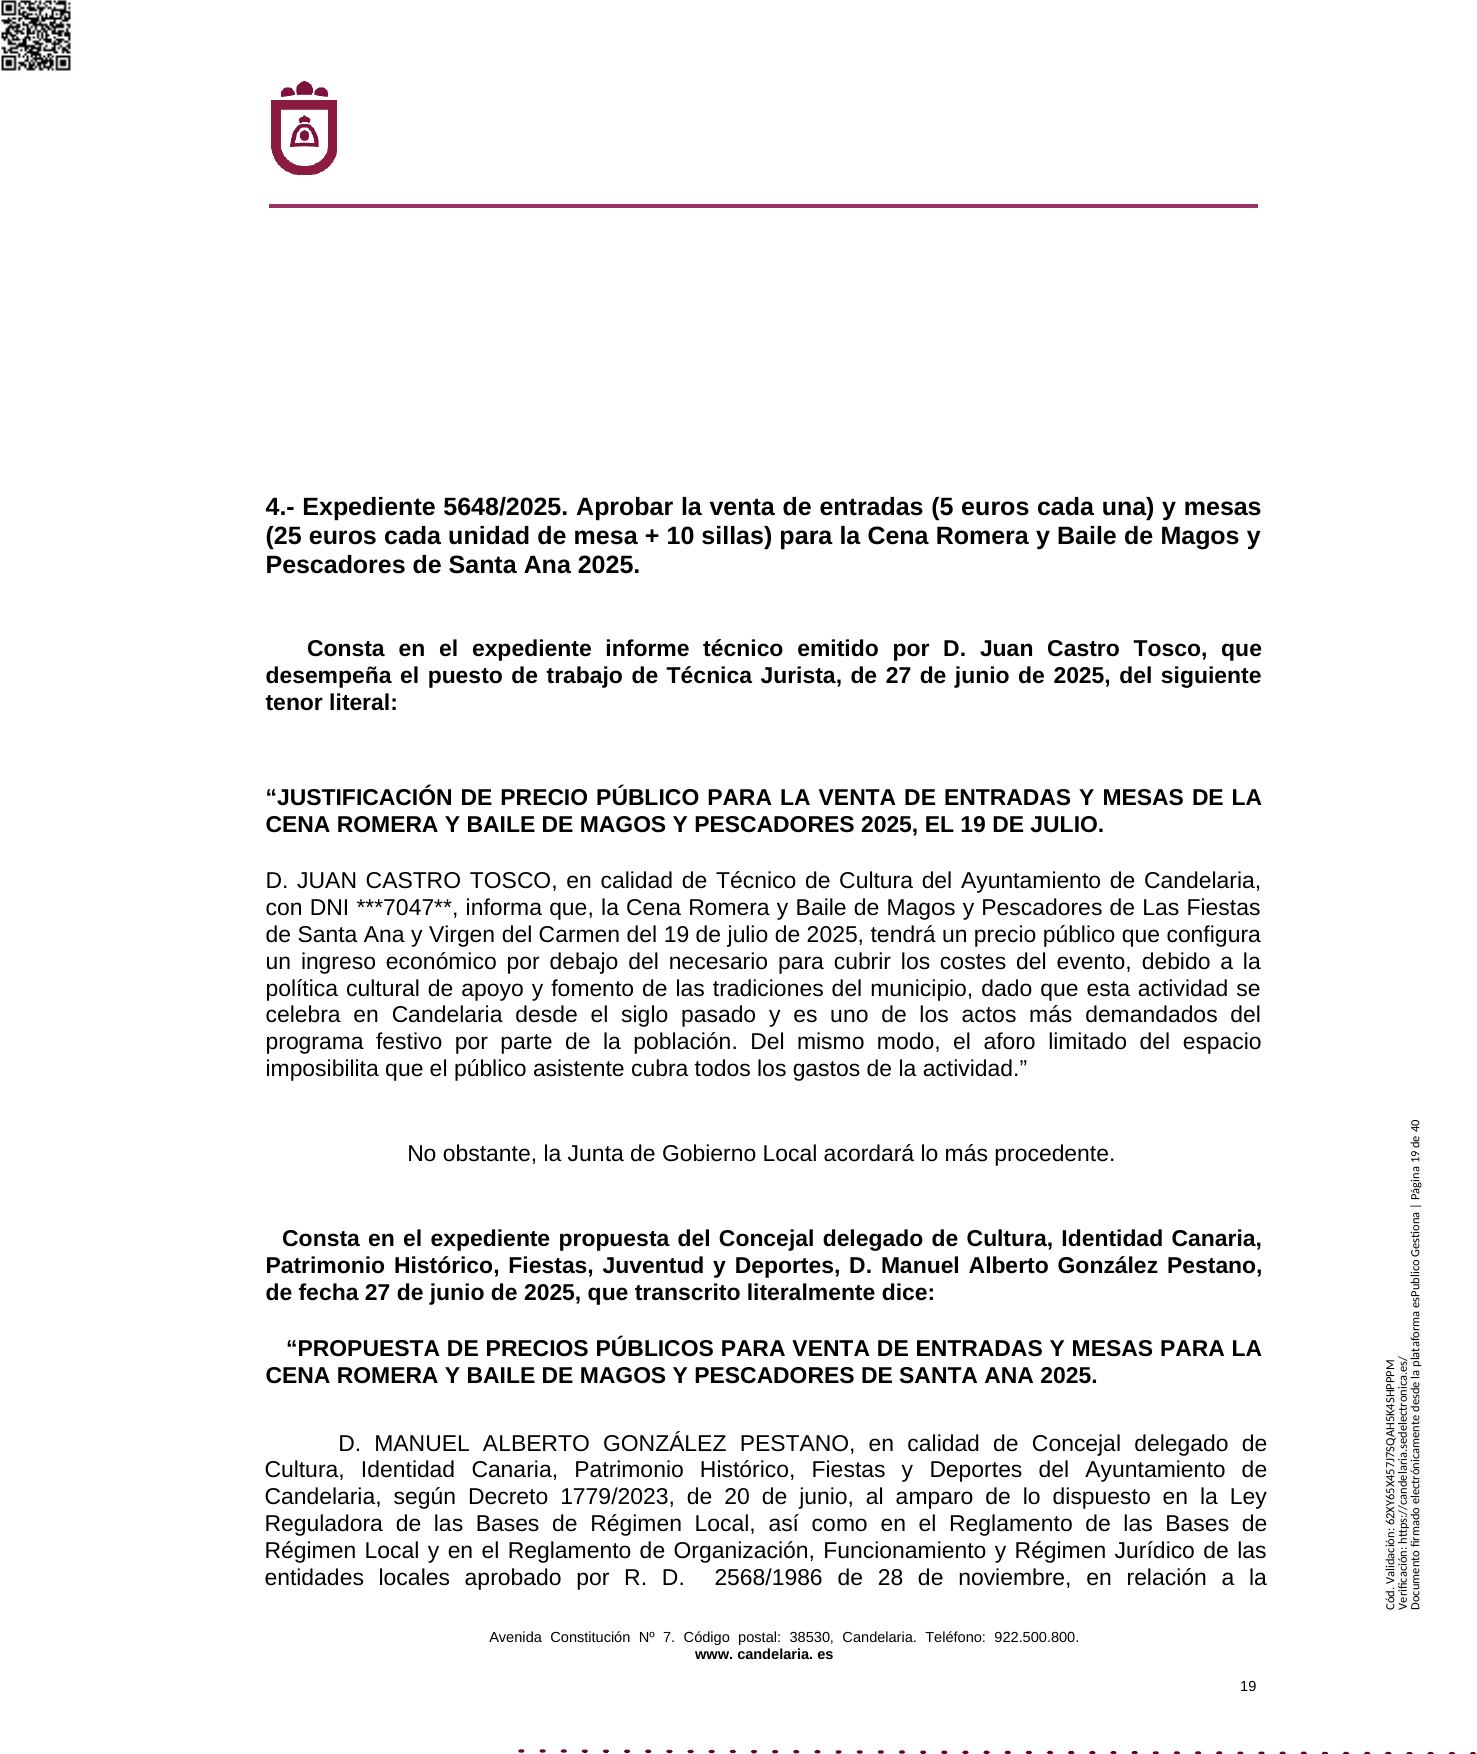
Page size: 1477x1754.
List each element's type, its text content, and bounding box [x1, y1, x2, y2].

text 4.- Expediente 5648/2025. Aprobar la venta de entradas (5 euros cada una) y mesas (25 euros cada unidad de mesa + 10 sillas) para la Cena Romera y Baile de Magos y Pescadores de Santa Ana 2025. [265, 492, 1263, 579]
text “PROPUESTA DE PRECIOS PÚBLICOS PARA VENTA DE ENTRADAS Y MESAS PARA LA CENA ROMERA Y BAILE DE MAGOS Y PESCADORES DE SANTA ANA 2025. [265, 1334, 1263, 1388]
text No obstante, la Junta de Gobierno Local acordará lo más procedente. [260, 1139, 1269, 1166]
text “JUSTIFICACIÓN DE PRECIO PÚBLICO PARA LA VENTA DE ENTRADAS Y MESAS DE LA CENA ROMERA Y BAILE DE MAGOS Y PESCADORES 2025, EL 19 DE JULIO. [265, 784, 1263, 838]
text Consta en el expediente informe técnico emitido por D. Juan Castro Tosco, que desempeña el puesto de trabajo de Técnica Jurista, de 27 de junio de 2025, del siguiente tenor literal: [265, 635, 1263, 715]
text D. JUAN CASTRO TOSCO, en calidad de Técnico de Cultura del Ayuntamiento de Candelaria, con DNI ***7047**, informa que, la Cena Romera y Baile de Magos y Pescadores de Las Fiestas de Santa Ana y Virgen del Carmen del 19 de julio de 2025, tendrá un precio público que configura un ingreso económico por debajo del necesario para cubrir los costes del evento, debido a la política cultural de apoyo y fomento de las tradiciones del municipio, dado que esta actividad se celebra en Candelaria desde el siglo pasado y es uno de los actos más demandados del programa festivo por parte de la población. Del mismo modo, el aforo limitado del espacio imposibilita que el público asistente cubra todos los gastos de la actividad.” [265, 867, 1262, 1081]
text D. MANUEL ALBERTO GONZÁLEZ PESTANO, en calidad de Concejal delegado de Cultura, Identidad Canaria, Patrimonio Histórico, Fiestas y Deportes del Ayuntamiento de Candelaria, según Decreto 1779/2023, de 20 de junio, al amparo de lo dispuesto en la Ley Reguladora de las Bases de Régimen Local, así como en el Reglamento de las Bases de Régimen Local y en el Reglamento de Organización, Funcionamiento y Régimen Jurídico de las entidades locales aprobado por R. D. 2568/1986 de 28 de noviembre, en relación a la [264, 1429, 1268, 1590]
text Consta en el expediente propuesta del Concejal delegado de Cultura, Identidad Canaria, Patrimonio Histórico, Fiestas, Juventud y Deportes, D. Manuel Alberto González Pestano, de fecha 27 de junio de 2025, que transcrito literalmente dice: [265, 1225, 1263, 1305]
